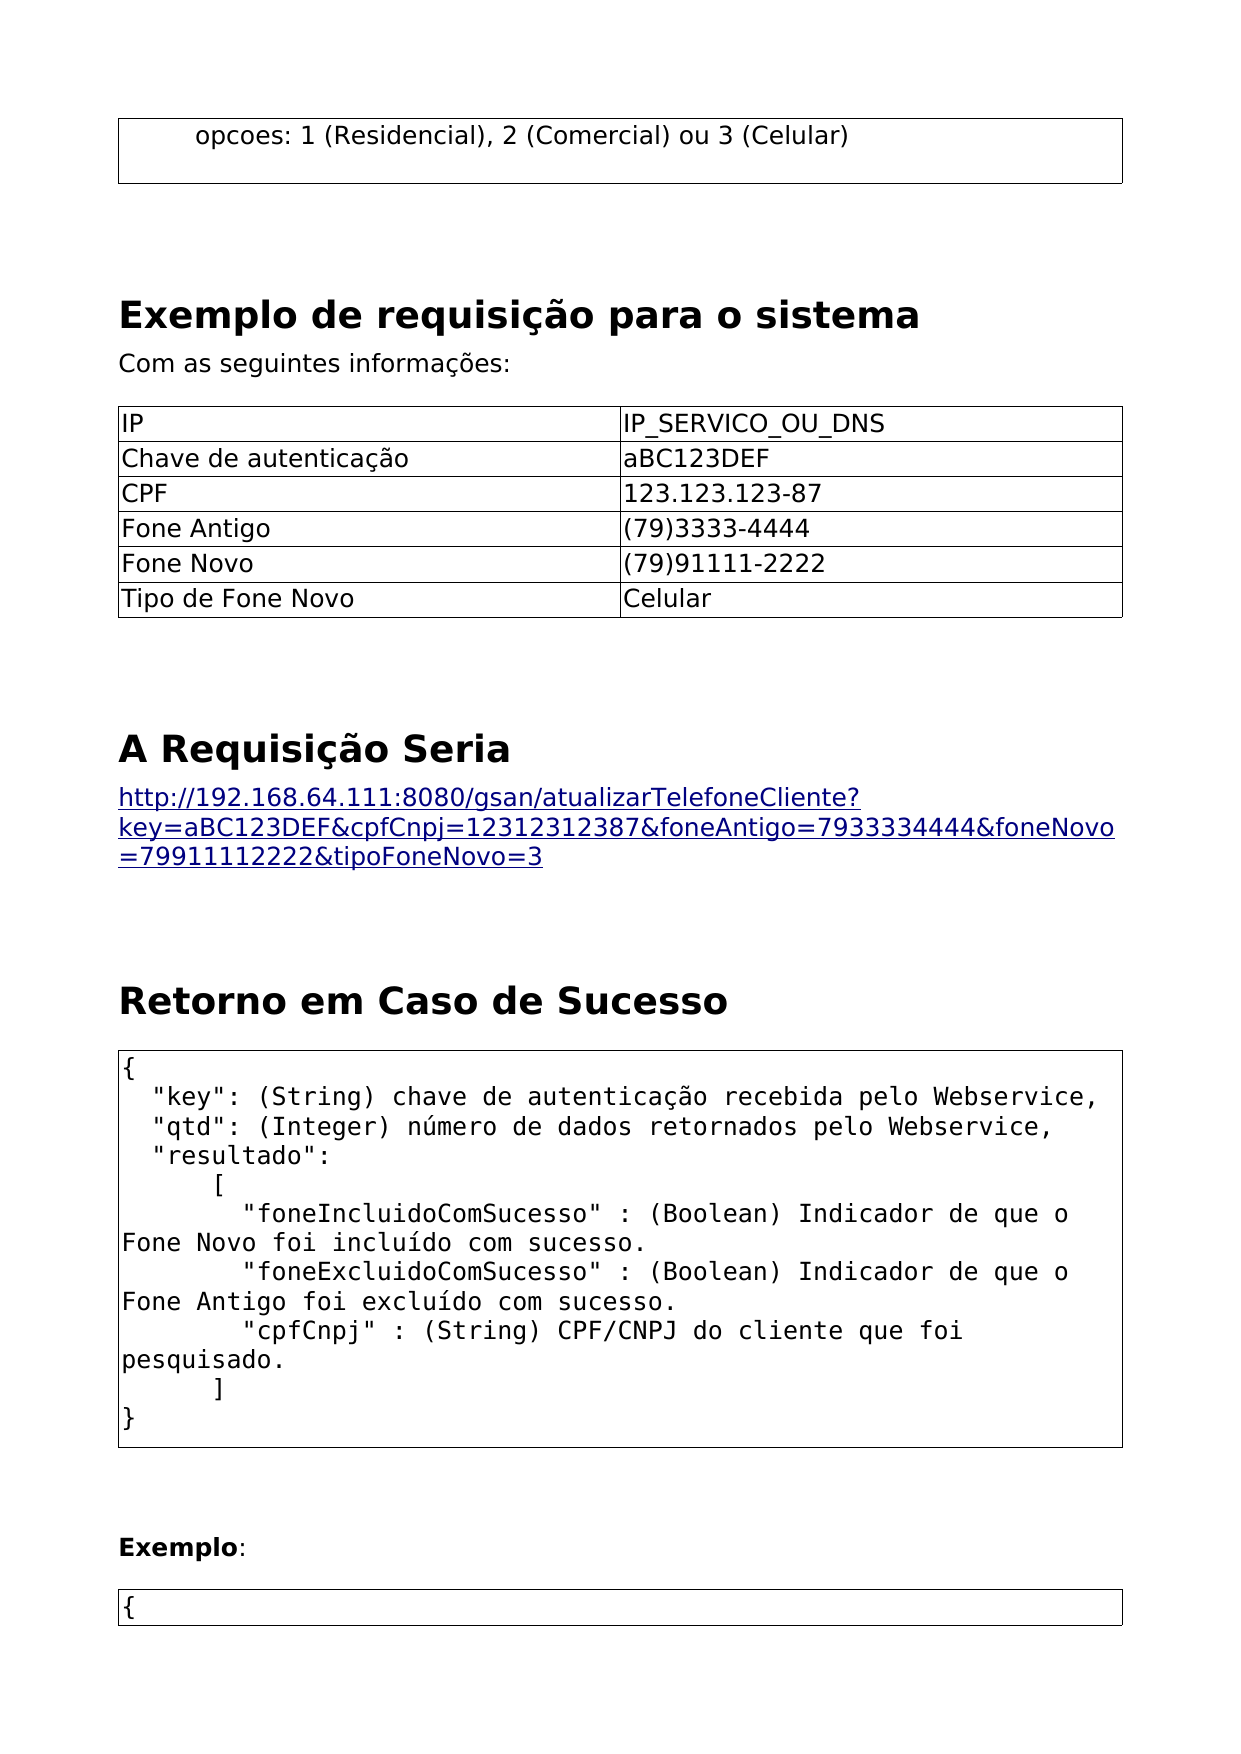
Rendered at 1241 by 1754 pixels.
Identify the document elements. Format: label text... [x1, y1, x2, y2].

table_header IP_SERVICO_OU_DNS [621, 407, 1122, 441]
table_cell 123.123.123-87 [621, 477, 1122, 511]
table_cell Fone Antigo [119, 512, 620, 546]
text http://192.168.64.111:8080/gsan/atualizarTelefoneCliente?key=aBC123DEF&cpfCnpj=12312312387&foneAntigo=7933334444&foneNovo=79911112222&tipoFoneNovo=3 [118, 783, 1122, 871]
table_cell Chave de autenticação [119, 442, 620, 476]
text Exemplo: [118, 1533, 1122, 1562]
table_cell (79)3333-4444 [621, 512, 1122, 546]
subtitle A Requisição Seria [118, 727, 1122, 771]
subtitle Exemplo de requisição para o sistema [118, 293, 1122, 337]
table_cell CPF [119, 477, 620, 511]
table_header { "key": (String) chave de autenticação recebida pelo Webservice, "qtd": (Integer) número de dados retornados pelo Webservice, "resultado": [ "foneIncluidoComSucesso" : (Boolean) Indicador de que o Fone Novo foi incluído com sucesso. "foneExcluidoComSucesso" : (Boolean) Indicador de que o Fone Antigo foi excluído com sucesso. "cpfCnpj" : (String) CPF/CNPJ do cliente que foi pesquisado. ] } [119, 1051, 1122, 1447]
table_header { [119, 1590, 1122, 1624]
table_cell Celular [621, 583, 1122, 617]
table_header IP [119, 407, 620, 441]
table_cell aBC123DEF [621, 442, 1122, 476]
table_header opcoes: 1 (Residencial), 2 (Comercial) ou 3 (Celular) [119, 119, 1122, 183]
text Com as seguintes informações: [118, 349, 1122, 379]
subtitle Retorno em Caso de Sucesso [118, 979, 1122, 1023]
table_cell Fone Novo [119, 547, 620, 582]
table_cell (79)91111-2222 [621, 547, 1122, 582]
table_cell Tipo de Fone Novo [119, 583, 620, 617]
